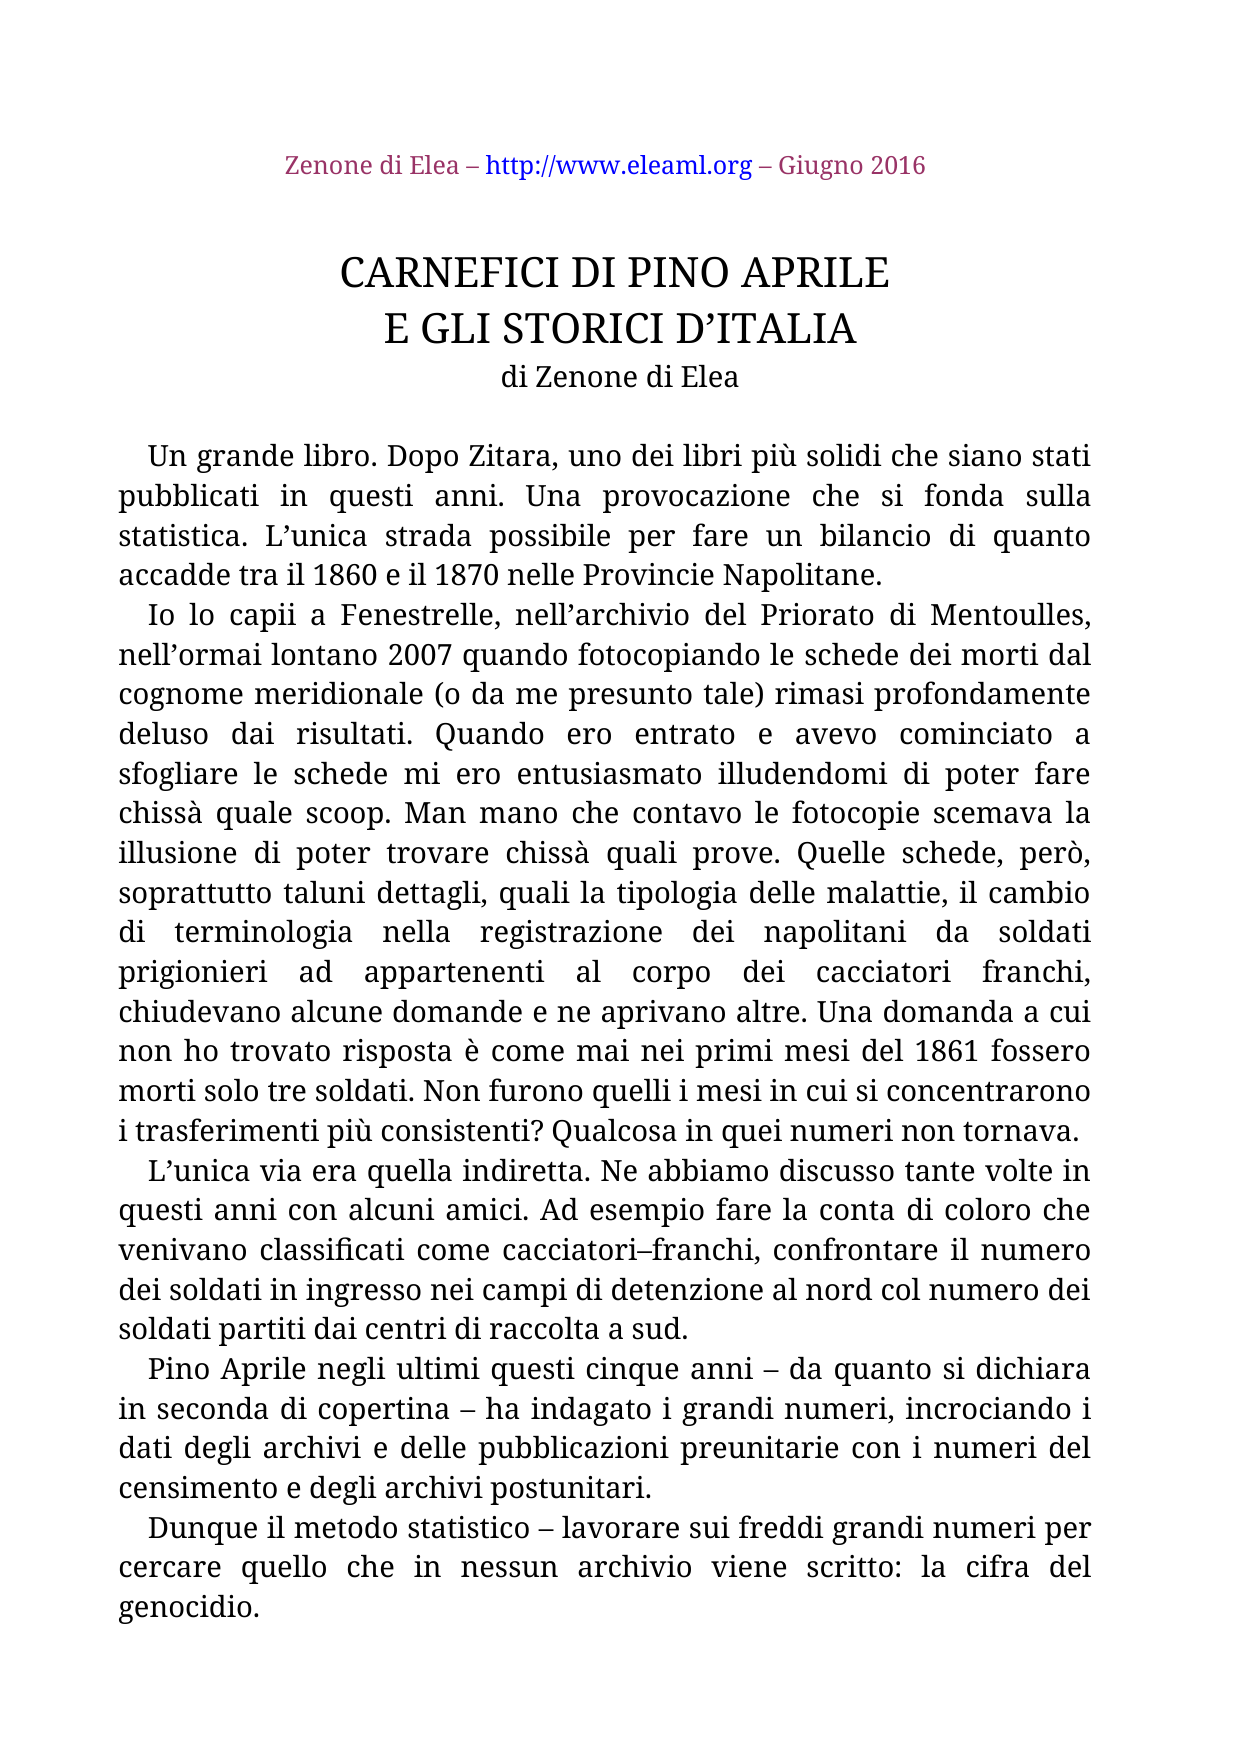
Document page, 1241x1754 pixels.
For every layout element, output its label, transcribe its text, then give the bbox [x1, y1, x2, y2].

text Io lo capii a Fenestrelle, nell’archivio del Priorato di Mentoulles, nell’ormai lontano 2007 quando fotocopiando le schede dei morti dal cognome meridionale (o da me presunto tale) rimasi profondamente deluso dai risultati. Quando ero entrato e avevo cominciato a sfogliare le schede mi ero entusiasmato illudendomi di poter fare chissà quale scoop. Man mano che contavo le fotocopie scemava la illusione di poter trovare chissà quali prove. Quelle schede, però, soprattutto taluni dettagli, quali la tipologia delle malattie, il cambio di terminologia nella registrazione dei napolitani da soldati prigionieri ad appartenenti al corpo dei cacciatori franchi, chiudevano alcune domande e ne aprivano altre. Una domanda a cui non ho trovato risposta è come mai nei primi mesi del 1861 fossero morti solo tre soldati. Non furono quelli i mesi in cui si concentrarono i trasferimenti più consistenti? Qualcosa in quei numeri non tornava. [118, 594, 1093, 1150]
text Pino Aprile negli ultimi questi cinque anni – da quanto si dichiara in seconda di copertina – ha indagato i grandi numeri, incrociando i dati degli archivi e delle pubblicazioni preunitarie con i numeri del censimento e degli archivi postunitari. [118, 1348, 1093, 1507]
text di Zenone di Elea [118, 356, 1093, 396]
text L’unica via era quella indiretta. Ne abbiamo discusso tante volte in questi anni con alcuni amici. Ad esempio fare la conta di coloro che venivano classificati come cacciatori–franchi, confrontare il numero dei soldati in ingresso nei campi di detenzione al nord col numero dei soldati partiti dai centri di raccolta a sud. [118, 1150, 1093, 1348]
text CARNEFICI DI PINO APRILE [118, 242, 1093, 299]
text E GLI STORICI D’ITALIA [118, 299, 1093, 356]
text Dunque il metodo statistico – lavorare sui freddi grandi numeri per cercare quello che in nessun archivio viene scritto: la cifra del genocidio. [118, 1507, 1093, 1626]
text Un grande libro. Dopo Zitara, uno dei libri più solidi che siano stati pubblicati in questi anni. Una provocazione che si fonda sulla statistica. L’unica strada possibile per fare un bilancio di quanto accadde tra il 1860 e il 1870 nelle Provincie Napolitane. [118, 435, 1093, 594]
